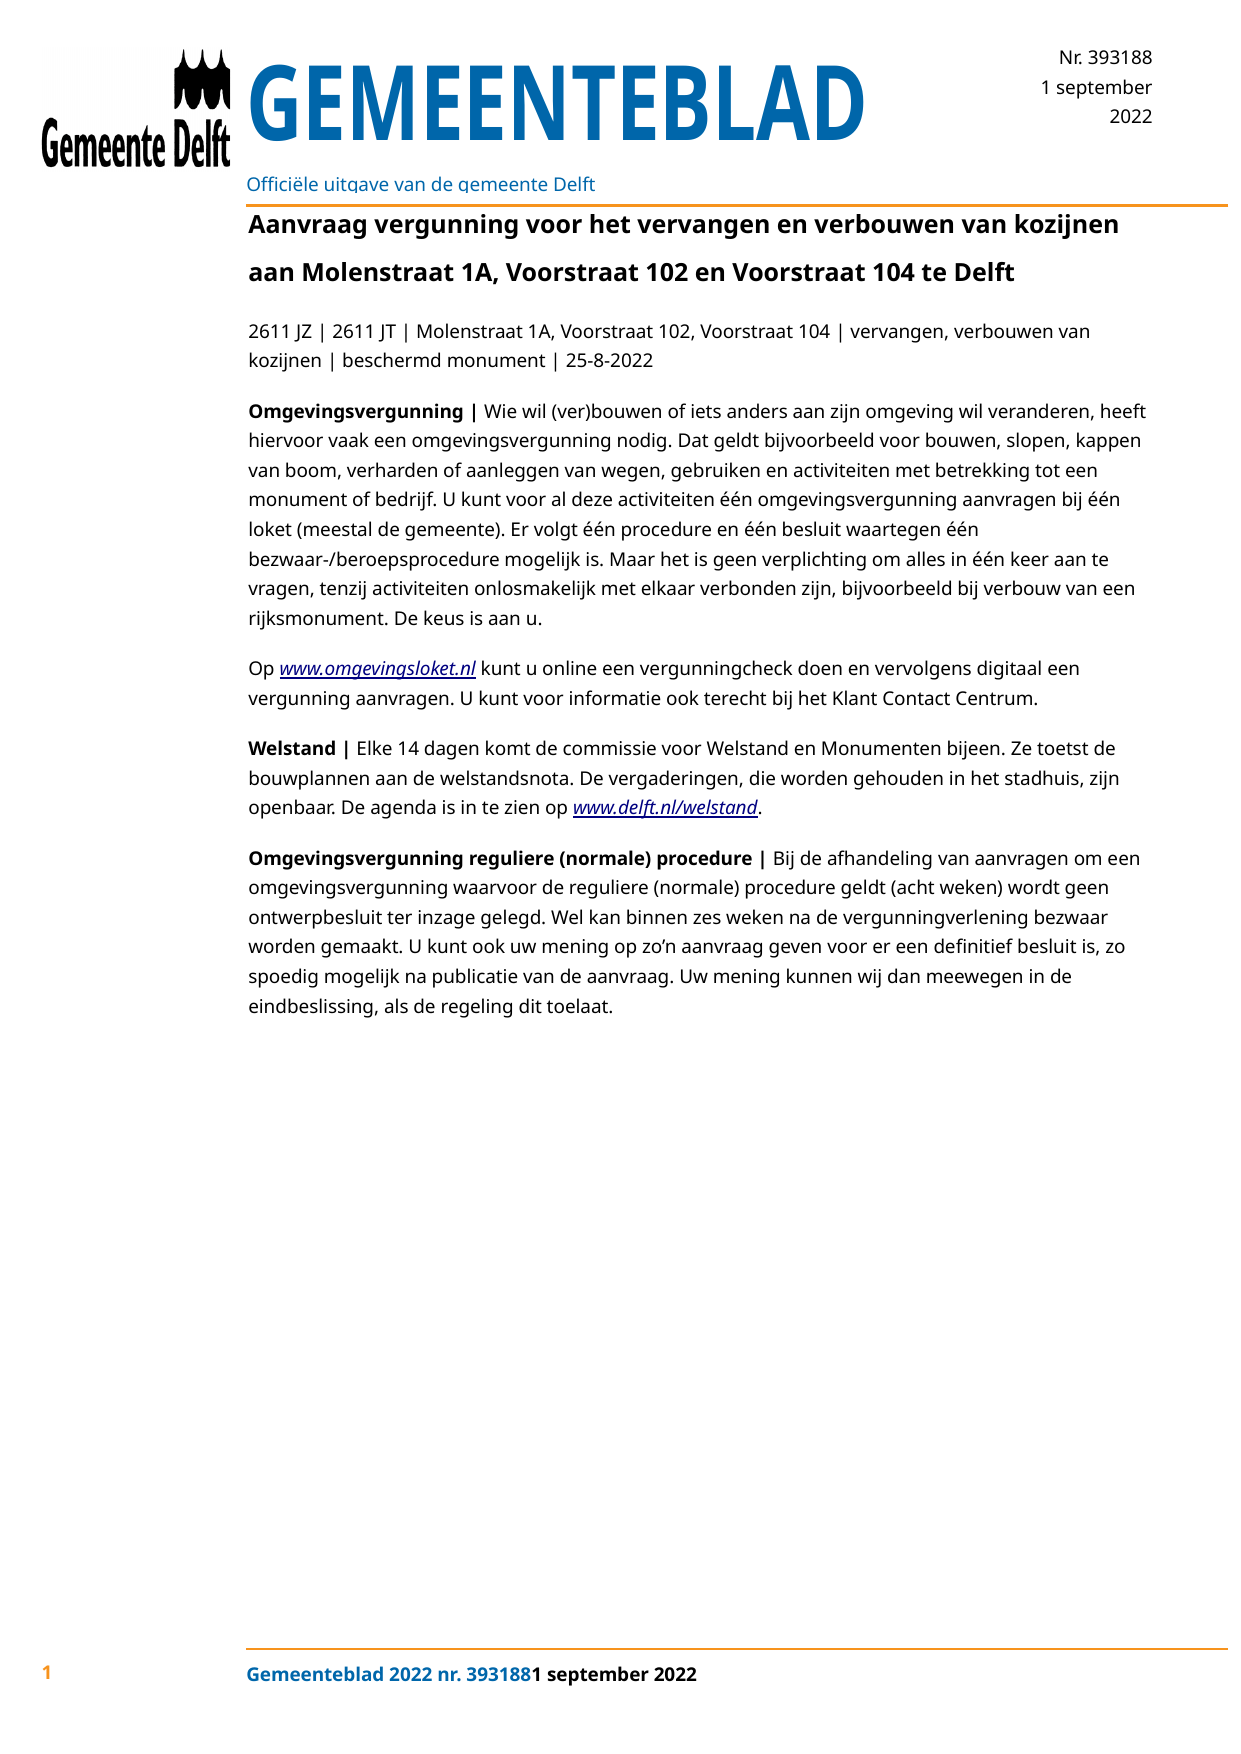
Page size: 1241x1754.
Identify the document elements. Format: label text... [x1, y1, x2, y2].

text Welstand | Elke 14 dagen komt de commissie voor Welstand en Monumenten bijeen. Ze toetst de bouwplannen aan de welstandsnota. De vergaderingen, die worden gehouden in het stadhuis, zijn openbaar. De agenda is in te zien op www.delft.nl/welstand. [248, 735, 1152, 820]
text Omgevingsvergunning reguliere (normale) procedure | Bij de afhandeling van aanvragen om een omgevingsvergunning waarvoor de reguliere (normale) procedure geldt (acht weken) wordt geen ontwerpbesluit ter inzage gelegd. Wel kan binnen zes weken na de vergunningverlening bezwaar worden gemaakt. U kunt ook uw mening op zo’n aanvraag geven voor er een definitief besluit is, zo spoedig mogelijk na publicatie van de aanvraag. Uw mening kunnen wij dan meewegen in de eindbeslissing, als de regeling dit toelaat. [248, 845, 1152, 1019]
text Op www.omgevingsloket.nl kunt u online een vergunningcheck doen en vervolgens digitaal een vergunning aanvragen. U kunt voor informatie ook terecht bij het Klant Contact Centrum. [248, 655, 1152, 711]
text Omgevingsvergunning | Wie wil (ver)bouwen of iets anders aan zijn omgeving wil veranderen, heeft hiervoor vaak een omgevingsvergunning nodig. Dat geldt bijvoorbeeld voor bouwen, slopen, kappen van boom, verharden of aanleggen van wegen, gebruiken en activiteiten met betrekking tot een monument of bedrijf. U kunt voor al deze activiteiten één omgevingsvergunning aanvragen bij één loket (meestal de gemeente). Er volgt één procedure en één besluit waartegen één bezwaar-/beroepsprocedure mogelijk is. Maar het is geen verplichting om alles in één keer aan te vragen, tenzij activiteiten onlosmakelijk met elkaar verbonden zijn, bijvoorbeeld bij verbouw van een rijksmonument. De keus is aan u. [248, 398, 1152, 631]
picture [41, 47, 231, 172]
text 2611 JZ | 2611 JT | Molenstraat 1A, Voorstraat 102, Voorstraat 104 | vervangen, verbouwen van kozijnen | beschermd monument | 25-8-2022 [248, 318, 1152, 373]
text Aanvraag vergunning voor het vervangen en verbouwen van kozijnen aan Molenstraat 1A, Voorstraat 102 en Voorstraat 104 te Delft [248, 207, 1152, 288]
